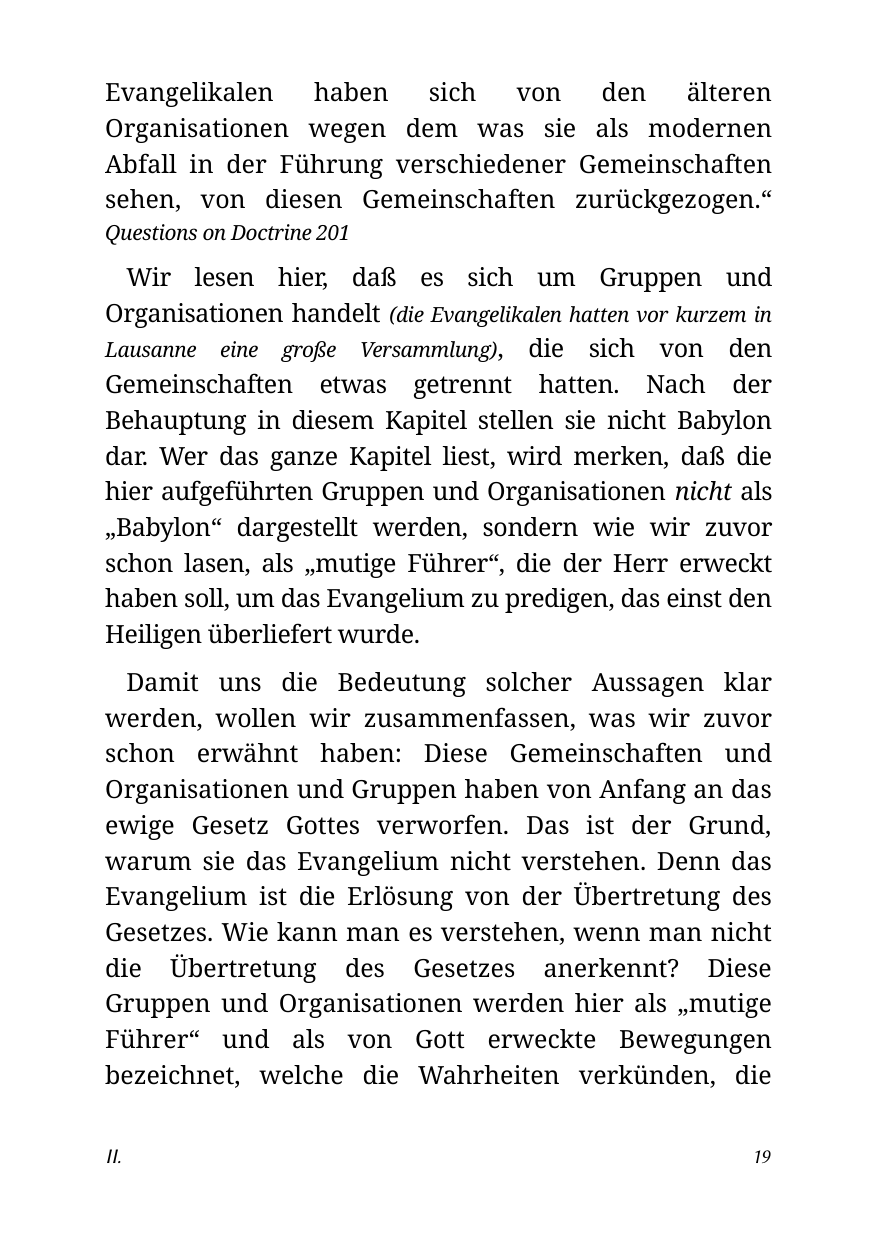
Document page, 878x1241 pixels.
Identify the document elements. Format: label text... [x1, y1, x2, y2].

text Evangelikalen haben sich von den älteren Organisationen wegen dem was sie als modernen Abfall in der Führung verschiedener Gemeinschaften sehen, von diesen Gemeinschaften zurückgezogen.“ Questions on Doctrine 201 [105, 75, 772, 246]
text Damit uns die Bedeutung solcher Aussagen klar werden, wollen wir zusammenfassen, was wir zuvor schon erwähnt haben: Diese Gemeinschaften und Organisationen und Gruppen haben von Anfang an das ewige Gesetz Gottes verworfen. Das ist der Grund, warum sie das Evangelium nicht verstehen. Denn das Evangelium ist die Erlösung von der Übertretung des Gesetzes. Wie kann man es verstehen, wenn man nicht die Übertretung des Gesetzes anerkennt? Diese Gruppen und Organisationen werden hier als „mutige Führer“ und als von Gott erweckte Bewegungen bezeichnet, welche die Wahrheiten verkünden, die [105, 664, 772, 1092]
text Wir lesen hier, daß es sich um Gruppen und Organisationen handelt (die Evangelikalen hatten vor kurzem in Lausanne eine große Versammlung), die sich von den Gemeinschaften etwas getrennt hatten. Nach der Behauptung in diesem Kapitel stellen sie nicht Babylon dar. Wer das ganze Kapitel liest, wird merken, daß die hier aufgeführten Gruppen und Organisationen nicht als „Babylon“ dargestellt werden, sondern wie wir zuvor schon lasen, als „mutige Führer“, die der Herr erweckt haben soll, um das Evangelium zu predigen, das einst den Heiligen überliefert wurde. [105, 259, 772, 651]
